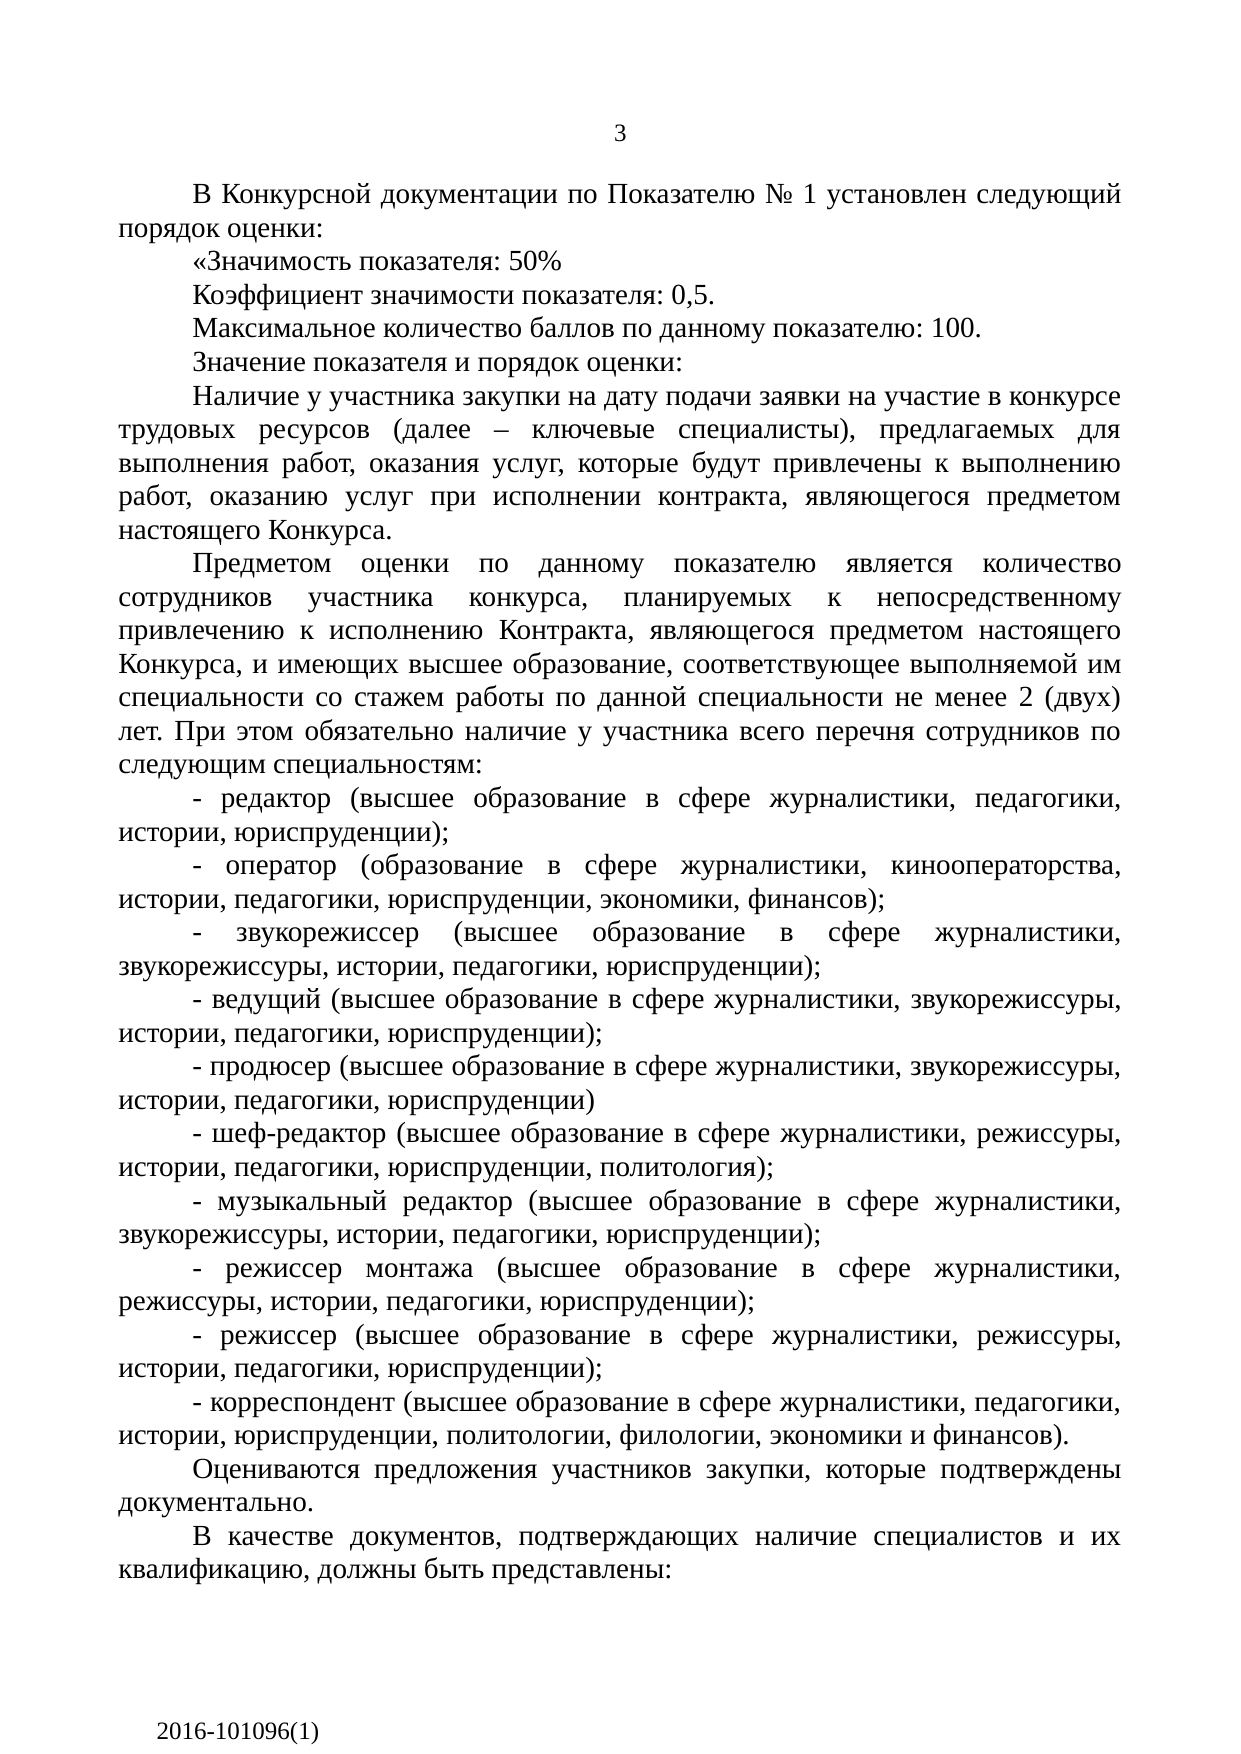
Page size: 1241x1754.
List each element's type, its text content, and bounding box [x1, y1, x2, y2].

text - продюсер (высшее образование в сфере журналистики, звукорежиссуры, истории, педагогики, юриспруденции) [118, 1048, 1122, 1116]
text В качестве документов, подтверждающих наличие специалистов и их квалификацию, должны быть представлены: [118, 1518, 1122, 1585]
text Предметом оценки по данному показателю является количество сотрудников участника конкурса, планируемых к непосредственному привлечению к исполнению Контракта, являющегося предметом настоящего Конкурса, и имеющих высшее образование, соответствующее выполняемой им специальности со стажем работы по данной специальности не менее 2 (двух) лет. При этом обязательно наличие у участника всего перечня сотрудников по следующим специальностям: [118, 545, 1122, 780]
text - редактор (высшее образование в сфере журналистики, педагогики, истории, юриспруденции); [118, 780, 1122, 847]
text Значение показателя и порядок оценки: [118, 344, 1122, 378]
text - корреспондент (высшее образование в сфере журналистики, педагогики, истории, юриспруденции, политологии, филологии, экономики и финансов). [118, 1384, 1122, 1451]
text Коэффициент значимости показателя: 0,5. [118, 277, 1122, 311]
text - музыкальный редактор (высшее образование в сфере журналистики, звукорежиссуры, истории, педагогики, юриспруденции); [118, 1183, 1122, 1250]
text - режиссер монтажа (высшее образование в сфере журналистики, режиссуры, истории, педагогики, юриспруденции); [118, 1250, 1122, 1317]
text «Значимость показателя: 50% [118, 243, 1122, 277]
text Наличие у участника закупки на дату подачи заявки на участие в конкурсе трудовых ресурсов (далее – ключевые специалисты), предлагаемых для выполнения работ, оказания услуг, которые будут привлечены к выполнению работ, оказанию услуг при исполнении контракта, являющегося предметом настоящего Конкурса. [118, 378, 1122, 545]
text - шеф-редактор (высшее образование в сфере журналистики, режиссуры, истории, педагогики, юриспруденции, политология); [118, 1116, 1122, 1183]
text - ведущий (высшее образование в сфере журналистики, звукорежиссуры, истории, педагогики, юриспруденции); [118, 981, 1122, 1048]
text Максимальное количество баллов по данному показателю: 100. [118, 311, 1122, 344]
text - звукорежиссер (высшее образование в сфере журналистики, звукорежиссуры, истории, педагогики, юриспруденции); [118, 914, 1122, 981]
text - режиссер (высшее образование в сфере журналистики, режиссуры, истории, педагогики, юриспруденции); [118, 1317, 1122, 1384]
text Оцениваются предложения участников закупки, которые подтверждены документально. [118, 1451, 1122, 1518]
text В Конкурсной документации по Показателю № 1 установлен следующий порядок оценки: [118, 176, 1122, 243]
text - оператор (образование в сфере журналистики, кинооператорства, истории, педагогики, юриспруденции, экономики, финансов); [118, 847, 1122, 914]
